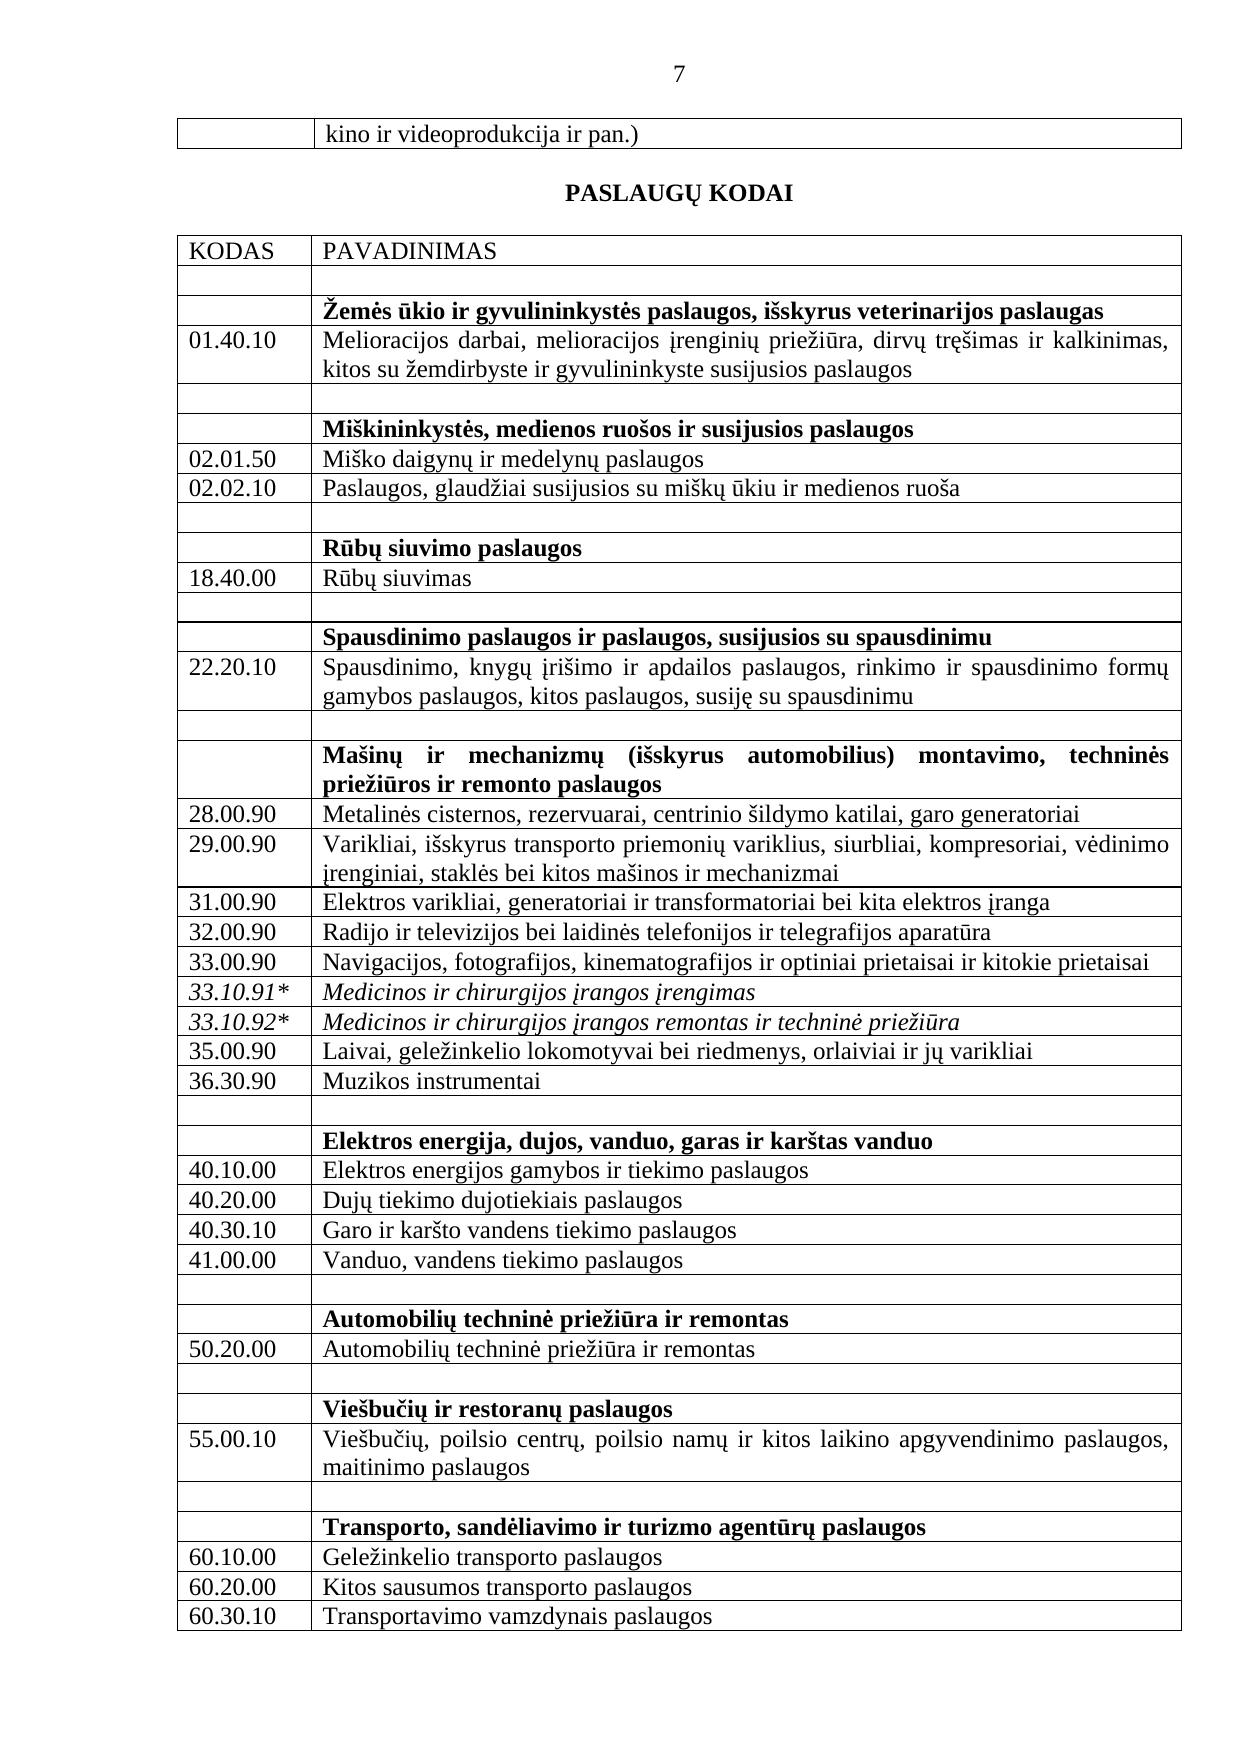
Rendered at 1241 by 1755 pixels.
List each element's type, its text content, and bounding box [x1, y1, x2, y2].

table_cell Navigacijos, fotografijos, kinematografijos ir optiniai prietaisai ir kitokie prietaisai [312, 947, 1181, 976]
table_cell [178, 414, 311, 443]
table_cell 60.30.10 [178, 1601, 311, 1630]
table_cell [178, 266, 311, 295]
table_cell [178, 623, 311, 651]
table_cell Medicinos ir chirurgijos įrangos įrengimas [312, 977, 1181, 1006]
table_cell Spausdinimo, knygų įrišimo ir apdailos paslaugos, rinkimo ir spausdinimo formų gamybos paslaugos, kitos paslaugos, susiję su spausdinimu [312, 652, 1181, 710]
table_cell [312, 1482, 1181, 1511]
table_cell [178, 296, 311, 324]
table_cell Mašinų ir mechanizmų (išskyrus automobilius) montavimo, techninės priežiūros ir remonto paslaugos [312, 741, 1181, 798]
table_cell Žemės ūkio ir gyvulininkystės paslaugos, išskyrus veterinarijos paslaugas [312, 296, 1181, 324]
table_cell Rūbų siuvimo paslaugos [312, 533, 1181, 562]
table_cell [178, 1512, 311, 1541]
table_cell 22.20.10 [178, 652, 311, 710]
table_cell Melioracijos darbai, melioracijos įrenginių priežiūra, dirvų tręšimas ir kalkinimas, kitos su žemdirbyste ir gyvulininkyste susijusios paslaugos [312, 326, 1181, 383]
table_cell 01.40.10 [178, 326, 311, 383]
table_cell [178, 1126, 311, 1154]
table_cell [178, 503, 311, 532]
table_cell [178, 593, 311, 621]
table_cell Spausdinimo paslaugos ir paslaugos, susijusios su spausdinimu [312, 623, 1181, 651]
table_cell 40.30.10 [178, 1215, 311, 1244]
table_cell 31.00.90 [178, 888, 311, 916]
table_cell Muzikos instrumentai [312, 1066, 1181, 1095]
table_cell Rūbų siuvimas [312, 563, 1181, 592]
table_cell Garo ir karšto vandens tiekimo paslaugos [312, 1215, 1181, 1244]
table_cell Paslaugos, glaudžiai susijusios su miškų ūkiu ir medienos ruoša [312, 474, 1181, 502]
table_cell Medicinos ir chirurgijos įrangos remontas ir techninė priežiūra [312, 1007, 1181, 1035]
table_cell [312, 503, 1181, 532]
table_cell 32.00.90 [178, 917, 311, 946]
table_cell 36.30.90 [178, 1066, 311, 1095]
table_cell [178, 1394, 311, 1423]
table_cell 60.20.00 [178, 1572, 311, 1600]
table_cell 60.10.00 [178, 1542, 311, 1571]
table_cell kino ir videoprodukcija ir pan.) [315, 119, 1181, 148]
table_cell [178, 1275, 311, 1303]
table_cell [312, 711, 1181, 739]
table_header PAVADINIMAS [312, 236, 1181, 265]
table_cell [312, 1275, 1181, 1303]
table_cell Kitos sausumos transporto paslaugos [312, 1572, 1181, 1600]
table_cell 33.00.90 [178, 947, 311, 976]
table_cell [178, 741, 311, 798]
table_cell [178, 533, 311, 562]
table_cell 28.00.90 [178, 799, 311, 828]
table_cell Varikliai, išskyrus transporto priemonių variklius, siurbliai, kompresoriai, vėdinimo įrenginiai, staklės bei kitos mašinos ir mechanizmai [312, 829, 1181, 886]
table_cell Elektros energija, dujos, vanduo, garas ir karštas vanduo [312, 1126, 1181, 1154]
table_cell [312, 1096, 1181, 1125]
table_header KODAS [178, 236, 311, 265]
table_cell Automobilių techninė priežiūra ir remontas [312, 1334, 1181, 1363]
table_cell 35.00.90 [178, 1036, 311, 1065]
table_cell 50.20.00 [178, 1334, 311, 1363]
table_cell [178, 1364, 311, 1393]
table_cell 18.40.00 [178, 563, 311, 592]
table_cell Miškininkystės, medienos ruošos ir susijusios paslaugos [312, 414, 1181, 443]
table_cell Radijo ir televizijos bei laidinės telefonijos ir telegrafijos aparatūra [312, 917, 1181, 946]
table_cell [178, 1096, 311, 1125]
table_cell 33.10.91* [178, 977, 311, 1006]
table_cell [178, 1305, 311, 1333]
table_cell Viešbučių, poilsio centrų, poilsio namų ir kitos laikino apgyvendinimo paslaugos, maitinimo paslaugos [312, 1424, 1181, 1481]
table_cell Transportavimo vamzdynais paslaugos [312, 1601, 1181, 1630]
table_cell [312, 384, 1181, 413]
table_cell Viešbučių ir restoranų paslaugos [312, 1394, 1181, 1423]
table_cell 55.00.10 [178, 1424, 311, 1481]
table_cell 02.01.50 [178, 444, 311, 472]
table_cell 29.00.90 [178, 829, 311, 886]
table_cell Automobilių techninė priežiūra ir remontas [312, 1305, 1181, 1333]
table_cell [312, 1364, 1181, 1393]
table_cell Geležinkelio transporto paslaugos [312, 1542, 1181, 1571]
text PASLAUGŲ KODAI [177, 178, 1181, 206]
table_cell [178, 119, 314, 148]
table_cell Miško daigynų ir medelynų paslaugos [312, 444, 1181, 472]
table_cell Vanduo, vandens tiekimo paslaugos [312, 1245, 1181, 1274]
table_cell Laivai, geležinkelio lokomotyvai bei riedmenys, orlaiviai ir jų varikliai [312, 1036, 1181, 1065]
table_cell [312, 593, 1181, 621]
table_cell [178, 711, 311, 739]
table_cell 40.20.00 [178, 1185, 311, 1214]
table_cell [178, 384, 311, 413]
table_cell Metalinės cisternos, rezervuarai, centrinio šildymo katilai, garo generatoriai [312, 799, 1181, 828]
table_cell Elektros energijos gamybos ir tiekimo paslaugos [312, 1156, 1181, 1184]
table_cell 33.10.92* [178, 1007, 311, 1035]
table_cell 40.10.00 [178, 1156, 311, 1184]
table_cell [178, 1482, 311, 1511]
table_cell 41.00.00 [178, 1245, 311, 1274]
table_cell Transporto, sandėliavimo ir turizmo agentūrų paslaugos [312, 1512, 1181, 1541]
table_cell [312, 266, 1181, 295]
table_cell Dujų tiekimo dujotiekiais paslaugos [312, 1185, 1181, 1214]
table_cell 02.02.10 [178, 474, 311, 502]
table_cell Elektros varikliai, generatoriai ir transformatoriai bei kita elektros įranga [312, 888, 1181, 916]
